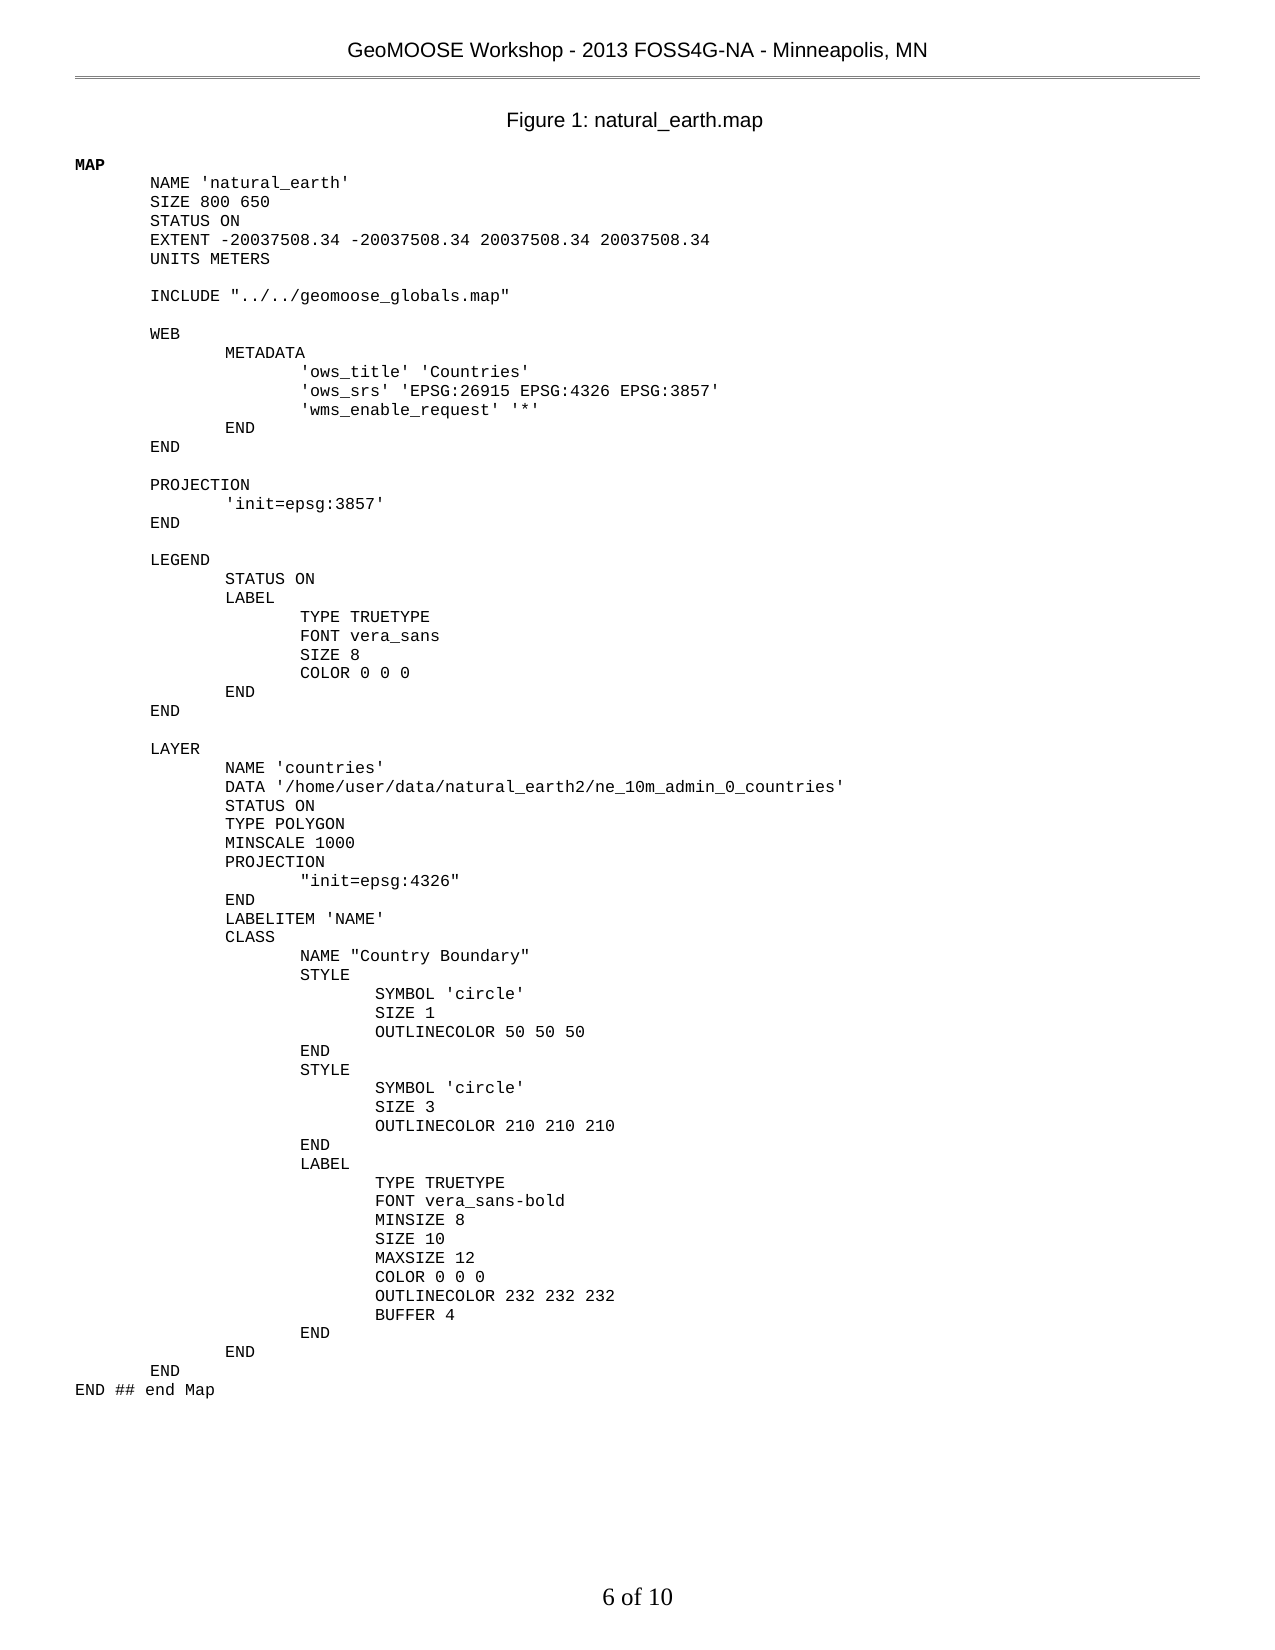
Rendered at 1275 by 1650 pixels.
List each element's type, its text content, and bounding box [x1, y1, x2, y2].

text PROJECTION [75, 477, 1200, 495]
text EXTENT -20037508.34 -20037508.34 20037508.34 20037508.34 [75, 231, 1200, 250]
text SIZE 1 [75, 1004, 1200, 1023]
text OUTLINECOLOR 50 50 50 [75, 1023, 1200, 1042]
text PROJECTION [75, 854, 1200, 872]
text FONT vera_sans [75, 627, 1200, 646]
text "init=epsg:4326" [75, 872, 1200, 891]
text END [75, 1136, 1200, 1155]
text LABEL [75, 590, 1200, 608]
text Figure 1: natural_earth.map [75, 108, 1200, 132]
text TYPE TRUETYPE [75, 608, 1200, 627]
text MAP [75, 156, 1200, 175]
text NAME 'natural_earth' [75, 175, 1200, 194]
text SYMBOL 'circle' [75, 1080, 1200, 1099]
text NAME 'countries' [75, 759, 1200, 778]
text STYLE [75, 1061, 1200, 1080]
text STATUS ON [75, 571, 1200, 590]
text LEGEND [75, 552, 1200, 571]
text WEB [75, 326, 1200, 344]
text END [75, 1344, 1200, 1363]
text INCLUDE "../../geomoose_globals.map" [75, 288, 1200, 307]
text SYMBOL 'circle' [75, 986, 1200, 1004]
text COLOR 0 0 0 [75, 665, 1200, 684]
text STATUS ON [75, 797, 1200, 816]
text SIZE 8 [75, 646, 1200, 665]
text END [75, 439, 1200, 458]
text END [75, 703, 1200, 722]
text METADATA [75, 344, 1200, 363]
text OUTLINECOLOR 210 210 210 [75, 1118, 1200, 1136]
text LAYER [75, 741, 1200, 759]
text SIZE 10 [75, 1231, 1200, 1249]
text LABEL [75, 1155, 1200, 1174]
text DATA '/home/user/data/natural_earth2/ne_10m_admin_0_countries' [75, 778, 1200, 797]
text 'init=epsg:3857' [75, 495, 1200, 514]
text BUFFER 4 [75, 1306, 1200, 1325]
text STYLE [75, 967, 1200, 986]
text CLASS [75, 929, 1200, 948]
text MINSIZE 8 [75, 1212, 1200, 1231]
text 'ows_title' 'Countries' [75, 363, 1200, 382]
text SIZE 800 650 [75, 194, 1200, 213]
text 'ows_srs' 'EPSG:26915 EPSG:4326 EPSG:3857' [75, 382, 1200, 401]
text END ## end Map [75, 1382, 1200, 1400]
text OUTLINECOLOR 232 232 232 [75, 1287, 1200, 1306]
text END [75, 1042, 1200, 1061]
text MAXSIZE 12 [75, 1249, 1200, 1268]
text END [75, 1325, 1200, 1344]
text UNITS METERS [75, 250, 1200, 269]
text COLOR 0 0 0 [75, 1268, 1200, 1287]
text FONT vera_sans-bold [75, 1193, 1200, 1212]
text NAME "Country Boundary" [75, 948, 1200, 967]
text END [75, 891, 1200, 910]
text STATUS ON [75, 213, 1200, 231]
text SIZE 3 [75, 1099, 1200, 1118]
text LABELITEM 'NAME' [75, 910, 1200, 929]
text END [75, 684, 1200, 703]
text 'wms_enable_request' '*' [75, 401, 1200, 420]
text MINSCALE 1000 [75, 835, 1200, 854]
text END [75, 1363, 1200, 1382]
text END [75, 514, 1200, 533]
text TYPE TRUETYPE [75, 1174, 1200, 1193]
text TYPE POLYGON [75, 816, 1200, 835]
text END [75, 420, 1200, 439]
